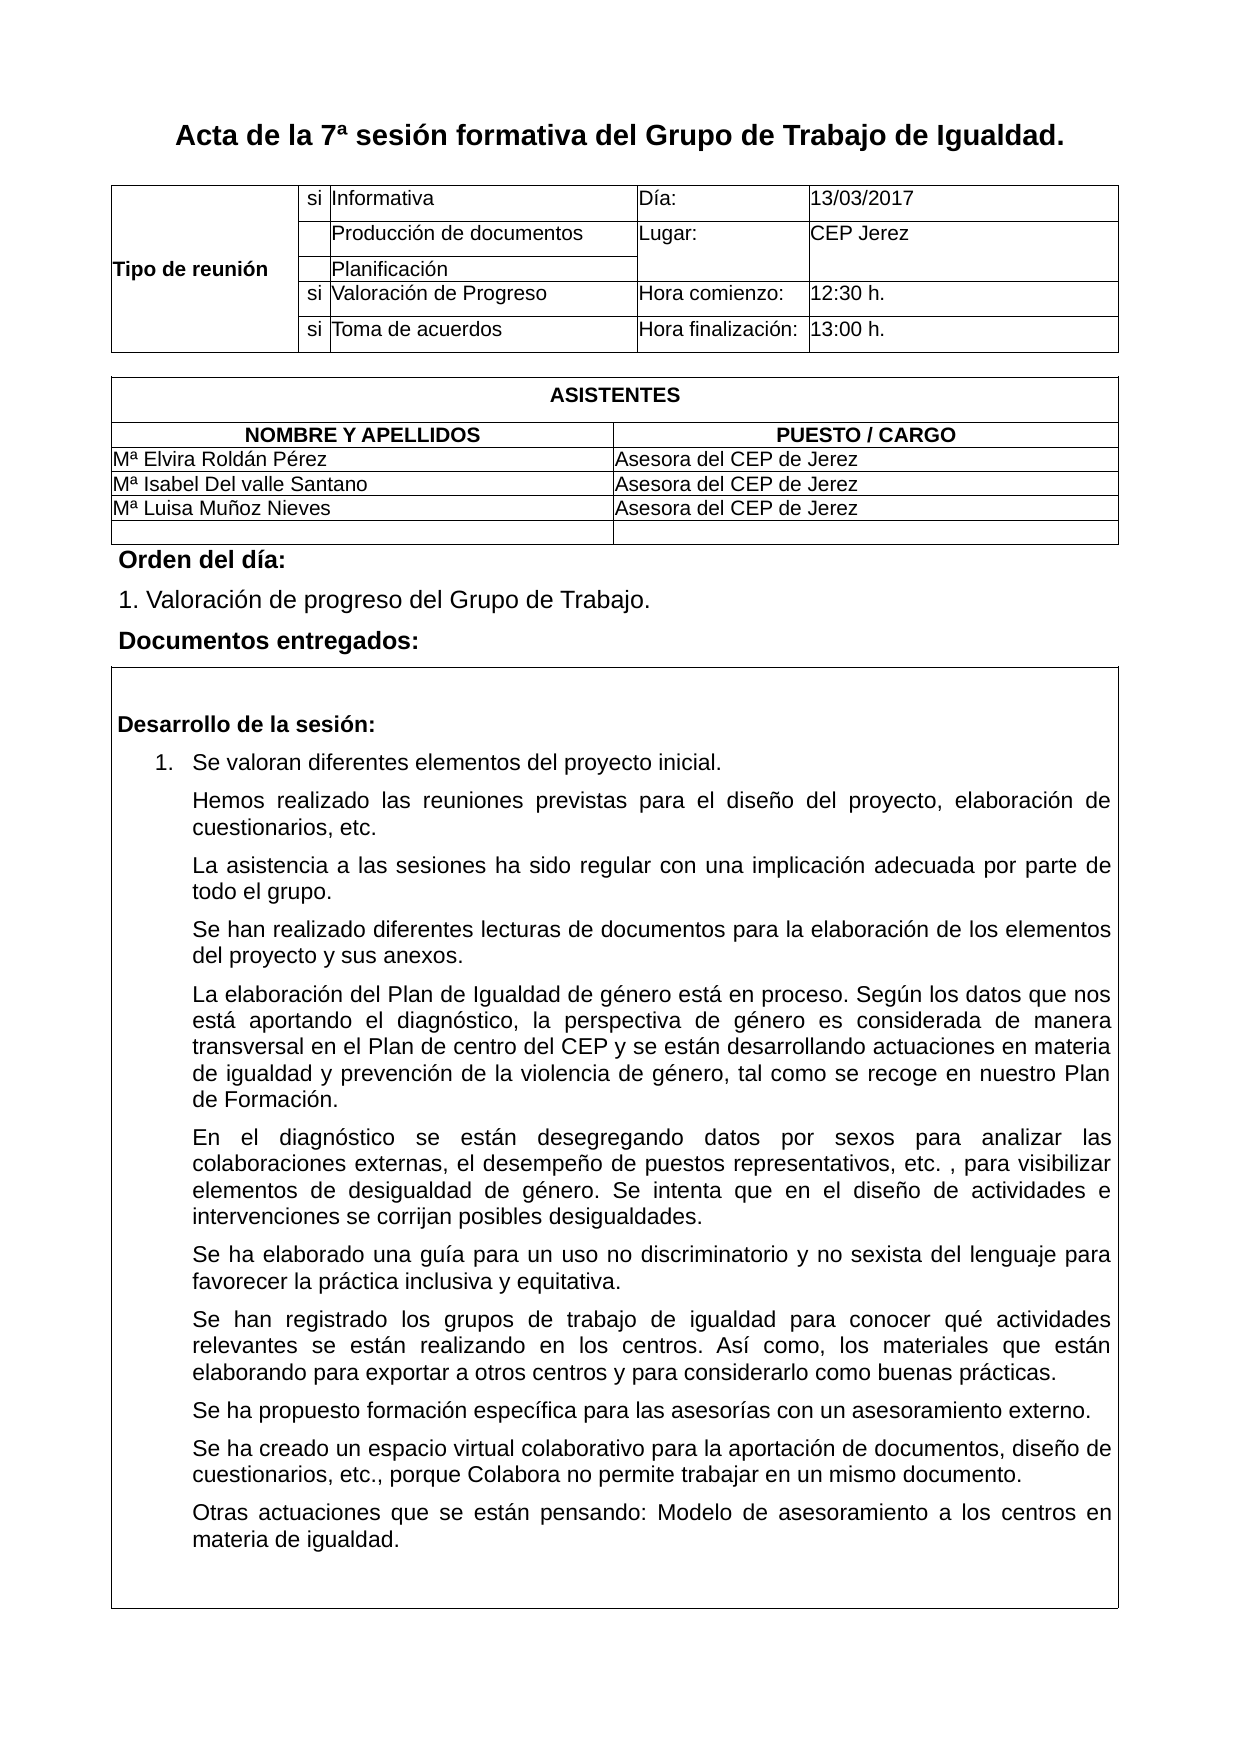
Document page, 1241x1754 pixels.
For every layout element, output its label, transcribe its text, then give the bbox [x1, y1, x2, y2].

text Acta de la 7ª sesión formativa del Grupo de Trabajo de Igualdad. [118, 118, 1122, 152]
table_cell Hora finalización: [638, 317, 809, 352]
text Documentos entregados: [118, 626, 1122, 655]
text Orden del día: [118, 545, 1122, 574]
table_cell [299, 257, 330, 281]
table_cell Hora comienzo: [638, 282, 809, 316]
table_cell PUESTO / CARGO [614, 423, 1118, 446]
table_cell Asesora del CEP de Jerez [614, 472, 1118, 495]
table_cell Lugar: [638, 222, 809, 281]
table_header ASISTENTES [112, 378, 1118, 422]
table_cell Asesora del CEP de Jerez [614, 448, 1118, 471]
table_cell Mª Elvira Roldán Pérez [112, 448, 613, 471]
table_header Desarrollo de la sesión: Se valoran diferentes elementos del proyecto inicial. Hemos realizado las reuniones previstas para el diseño del proyecto, elaboración de cuestionarios, etc. La asistencia a las sesiones ha sido regular con una implicación adecuada por parte de todo el grupo. Se han realizado diferentes lecturas de documentos para la elaboración de los elementos del proyecto y sus anexos. La elaboración del Plan de Igualdad de género está en proceso. Según los datos que nos está aportando el diagnóstico, la perspectiva de género es considerada de manera transversal en el Plan de centro del CEP y se están desarrollando actuaciones en materia de igualdad y prevención de la violencia de género, tal como se recoge en nuestro Plan de Formación. En el diagnóstico se están desegregando datos por sexos para analizar las colaboraciones externas, el desempeño de puestos representativos, etc. , para visibilizar elementos de desigualdad de género. Se intenta que en el diseño de actividades e intervenciones se corrijan posibles desigualdades. Se ha elaborado una guía para un uso no discriminatorio y no sexista del lenguaje para favorecer la práctica inclusiva y equitativa. Se han registrado los grupos de trabajo de igualdad para conocer qué actividades relevantes se están realizando en los centros. Así como, los materiales que están elaborando para exportar a otros centros y para considerarlo como buenas prácticas. Se ha propuesto formación específica para las asesorías con un asesoramiento externo. Se ha creado un espacio virtual colaborativo para la aportación de documentos, diseño de cuestionarios, etc., porque Colabora no permite trabajar en un mismo documento. Otras actuaciones que se están pensando: Modelo de asesoramiento a los centros en materia de igualdad. [112, 668, 1118, 1607]
table_cell CEP Jerez [810, 222, 1118, 281]
table_cell [299, 222, 330, 256]
table_cell Asesora del CEP de Jerez [614, 496, 1118, 520]
table_header Día: [638, 186, 809, 221]
table_cell 12:30 h. [810, 282, 1118, 316]
table_cell Mª Isabel Del valle Santano [112, 472, 613, 495]
table_header Informativa [331, 186, 637, 221]
table_cell si [299, 317, 330, 352]
table_cell Planificación [331, 257, 637, 281]
table_cell Producción de documentos [331, 222, 637, 256]
table_header Tipo de reunión [112, 186, 298, 352]
table_cell [614, 521, 1118, 544]
table_cell Mª Luisa Muñoz Nieves [112, 496, 613, 520]
table_header 13/03/2017 [810, 186, 1118, 221]
table_cell NOMBRE Y APELLIDOS [112, 423, 613, 446]
text 1. Valoración de progreso del Grupo de Trabajo. [118, 585, 1122, 614]
table_cell si [299, 282, 330, 316]
table_cell Toma de acuerdos [331, 317, 637, 352]
table_cell Valoración de Progreso [331, 282, 637, 316]
table_header si [299, 186, 330, 221]
table_cell [112, 521, 613, 544]
table_cell 13:00 h. [810, 317, 1118, 352]
